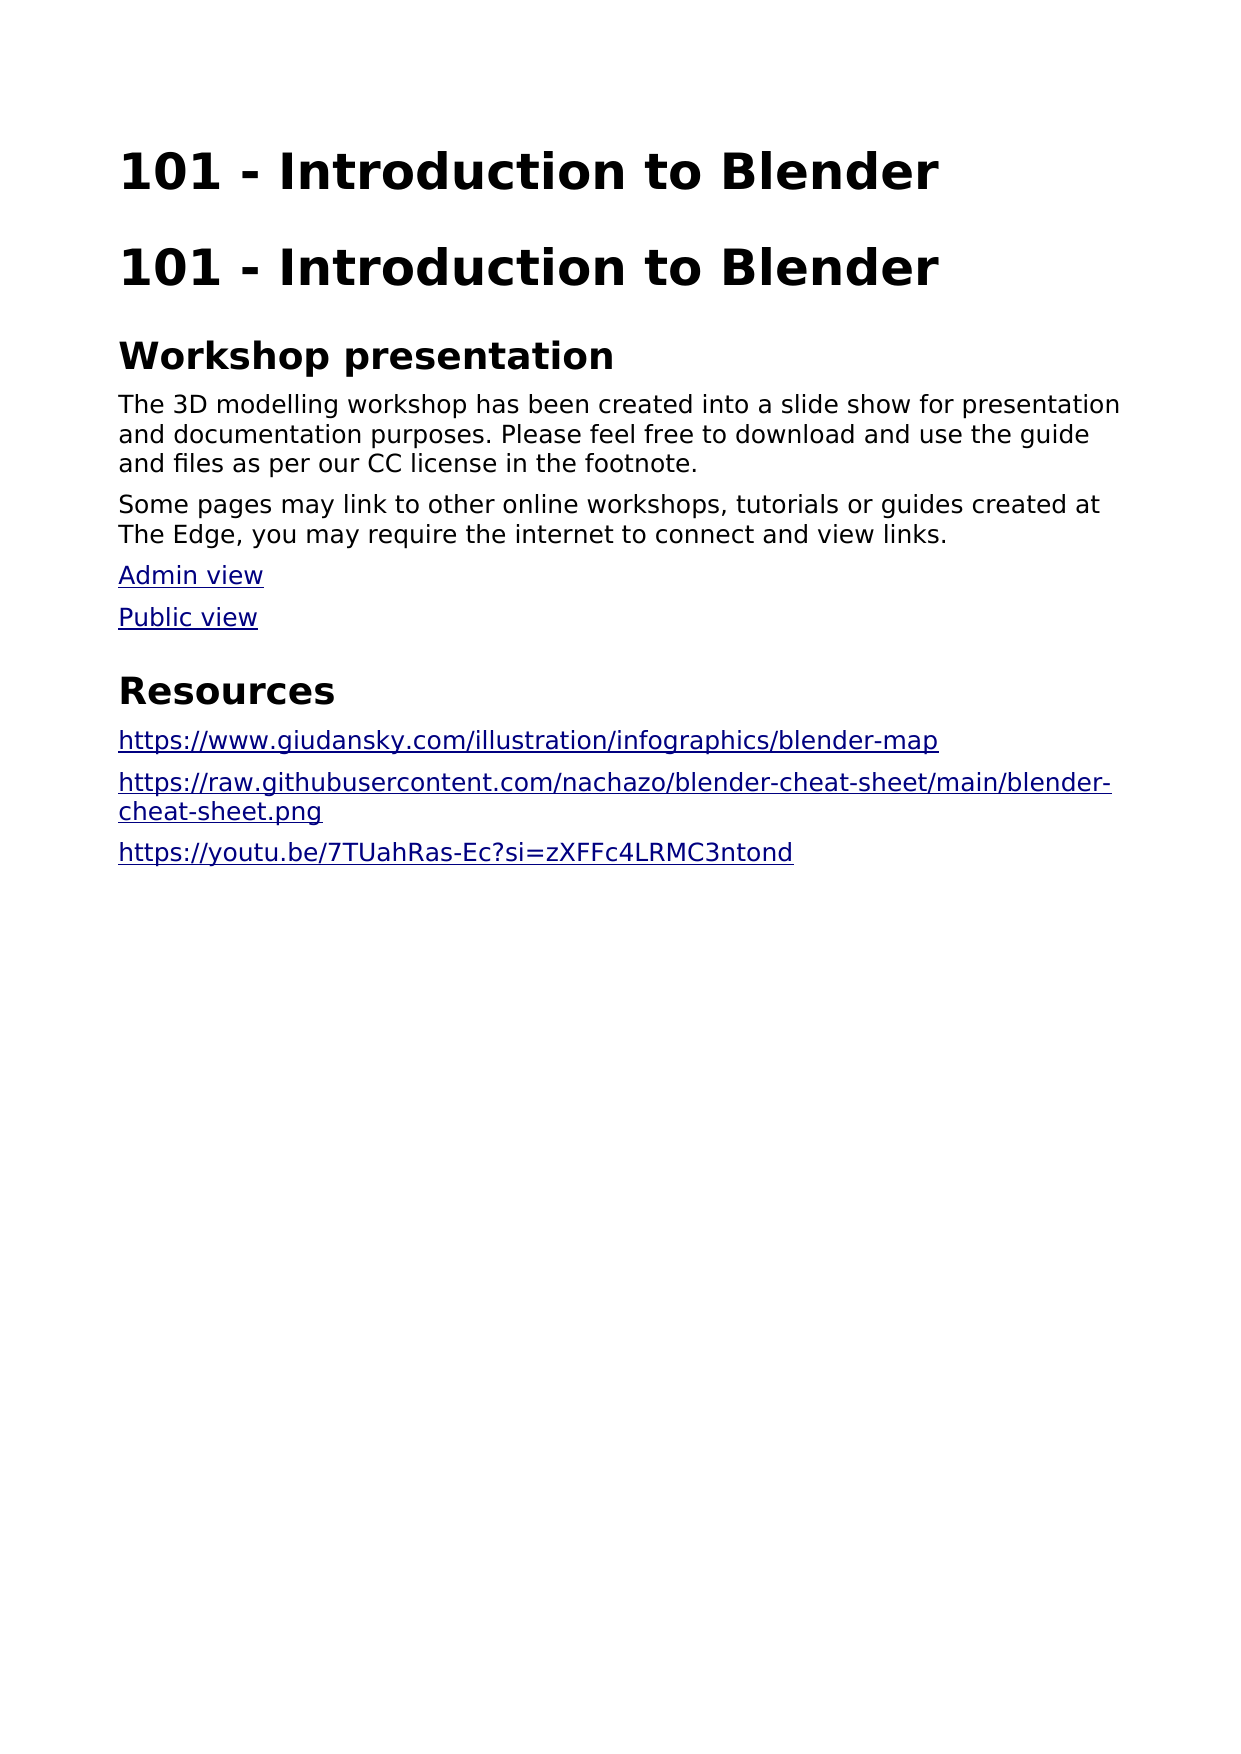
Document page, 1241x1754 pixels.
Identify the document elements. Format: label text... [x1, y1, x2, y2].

text https://raw.githubusercontent.com/nachazo/blender-cheat-sheet/main/blender-cheat-sheet.png [118, 768, 1122, 826]
text https://www.giudansky.com/illustration/infographics/blender-map [118, 726, 1122, 755]
text https://youtu.be/7TUahRas-Ec?si=zXFFc4LRMC3ntond [118, 838, 1122, 868]
text Some pages may link to other online workshops, tutorials or guides created at The Edge, you may require the internet to connect and view links. [118, 491, 1122, 549]
subtitle Workshop presentation [118, 334, 1122, 378]
text Admin view [118, 562, 1122, 591]
text The 3D modelling workshop has been created into a slide show for presentation and documentation purposes. Please feel free to download and use the guide and files as per our CC license in the footnote. [118, 391, 1122, 478]
subtitle 101 - Introduction to Blender [118, 239, 1122, 297]
subtitle 101 - Introduction to Blender [118, 143, 1122, 201]
text Public view [118, 603, 1122, 632]
subtitle Resources [118, 670, 1122, 713]
